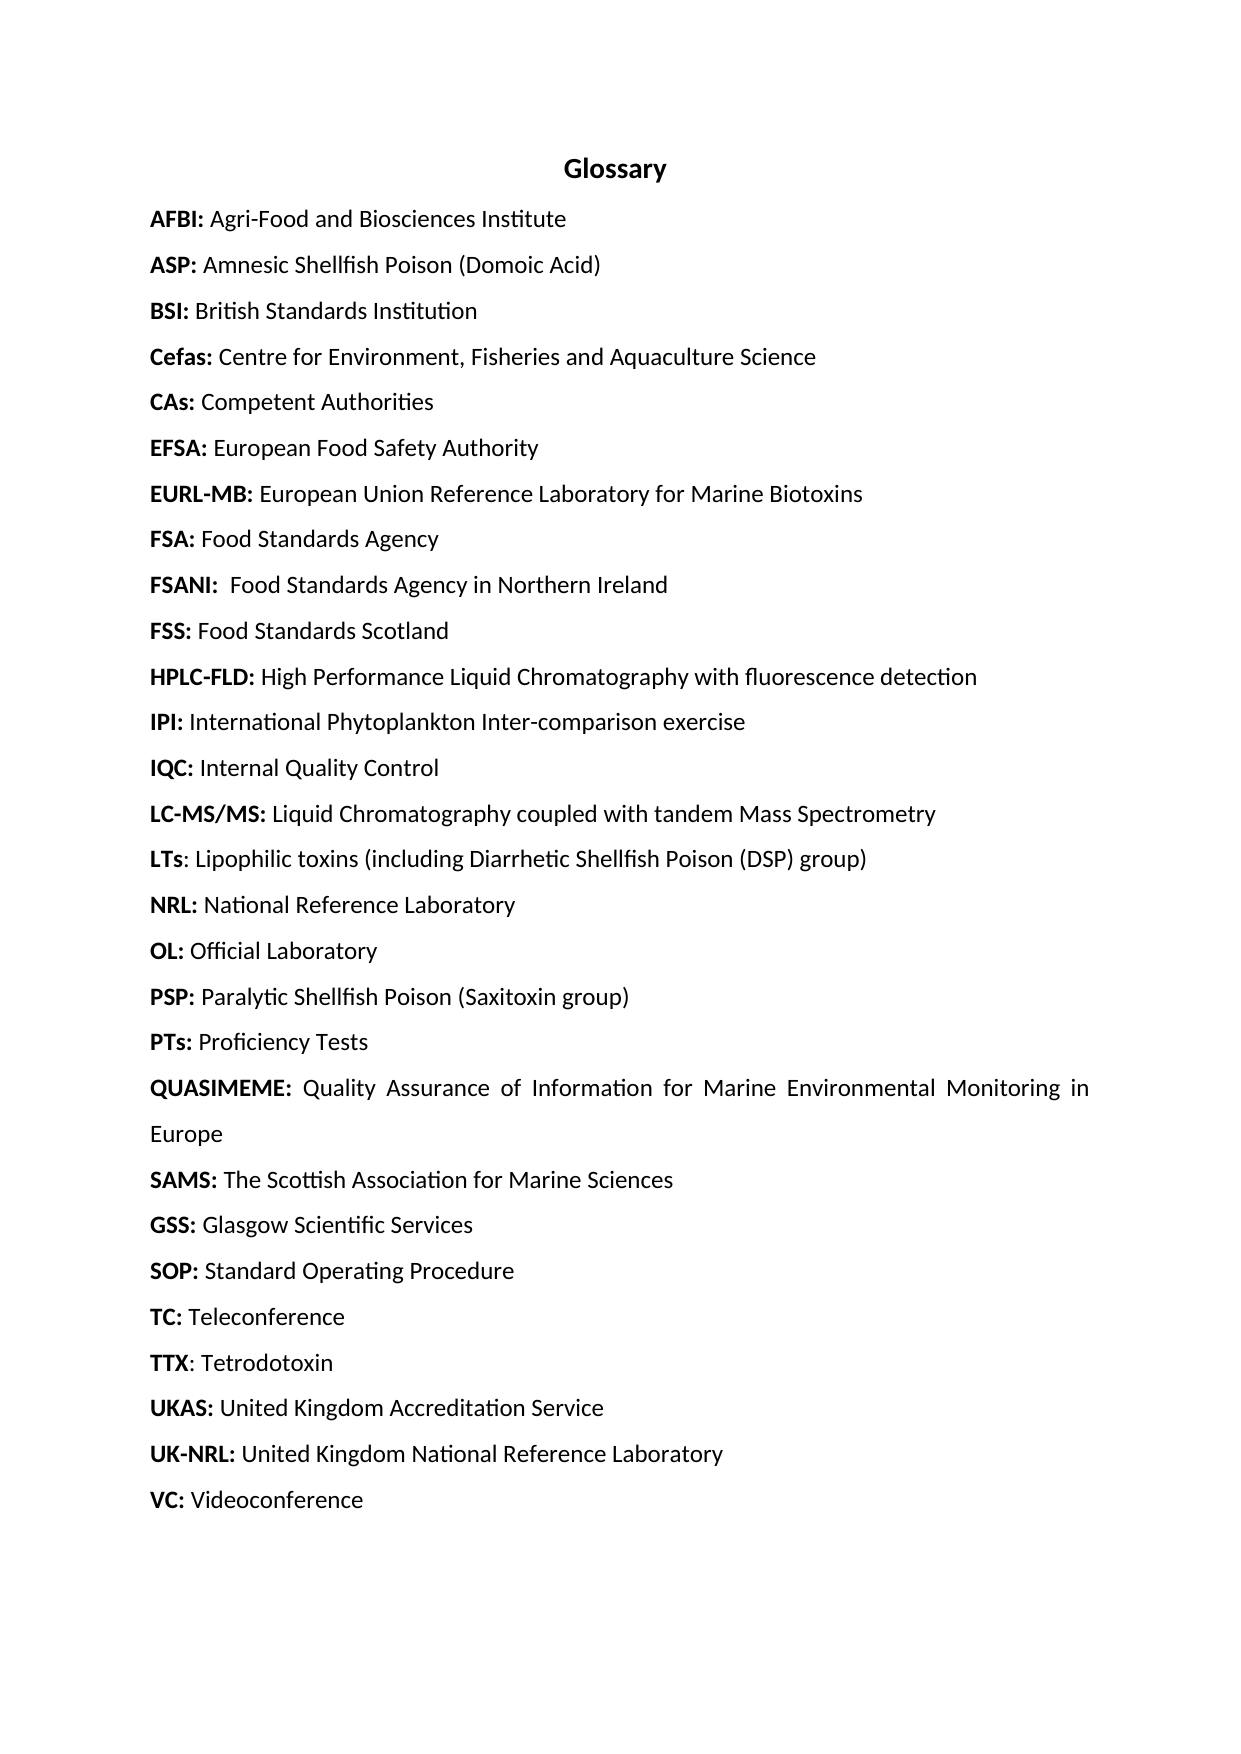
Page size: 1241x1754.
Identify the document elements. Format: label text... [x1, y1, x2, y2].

text ASP: Amnesic Shellfish Poison (Domoic Acid) [150, 249, 1090, 280]
text LTs: Lipophilic toxins (including Diarrhetic Shellfish Poison (DSP) group) [150, 844, 1090, 874]
text GSS: Glasgow Scientific Services [150, 1209, 1090, 1240]
text LC-MS/MS: Liquid Chromatography coupled with tandem Mass Spectrometry [150, 798, 1090, 828]
text VC: Videoconference [150, 1484, 1090, 1514]
text TTX: Tetrodotoxin [150, 1347, 1090, 1377]
text PSP: Paralytic Shellfish Poison (Saxitoxin group) [150, 981, 1090, 1011]
text EFSA: European Food Safety Authority [150, 432, 1090, 463]
text NRL: National Reference Laboratory [150, 889, 1090, 920]
text IPI: International Phytoplankton Inter-comparison exercise [150, 706, 1090, 737]
text SOP: Standard Operating Procedure [150, 1255, 1090, 1286]
text TC: Teleconference [150, 1301, 1090, 1331]
text FSA: Food Standards Agency [150, 523, 1090, 554]
text SAMS: The Scottish Association for Marine Sciences [150, 1164, 1090, 1194]
text EURL-MB: European Union Reference Laboratory for Marine Biotoxins [150, 478, 1090, 508]
text FSANI: Food Standards Agency in Northern Ireland [150, 569, 1090, 600]
text QUASIMEME: Quality Assurance of Information for Marine Environmental Monitoring in Europe [150, 1072, 1090, 1148]
text FSS: Food Standards Scotland [150, 615, 1090, 646]
text CAs: Competent Authorities [150, 386, 1090, 417]
text OL: Official Laboratory [150, 935, 1090, 966]
text UKAS: United Kingdom Accreditation Service [150, 1392, 1090, 1423]
text Cefas: Centre for Environment, Fisheries and Aquaculture Science [150, 341, 1090, 371]
text BSI: British Standards Institution [150, 295, 1090, 325]
list Glossary [563, 150, 1090, 186]
text AFBI: Agri-Food and Biosciences Institute [150, 203, 1090, 234]
text IQC: Internal Quality Control [150, 752, 1090, 783]
text HPLC-FLD: High Performance Liquid Chromatography with fluorescence detection [150, 661, 1090, 691]
text UK-NRL: United Kingdom National Reference Laboratory [150, 1438, 1090, 1469]
text PTs: Proficiency Tests [150, 1027, 1090, 1057]
